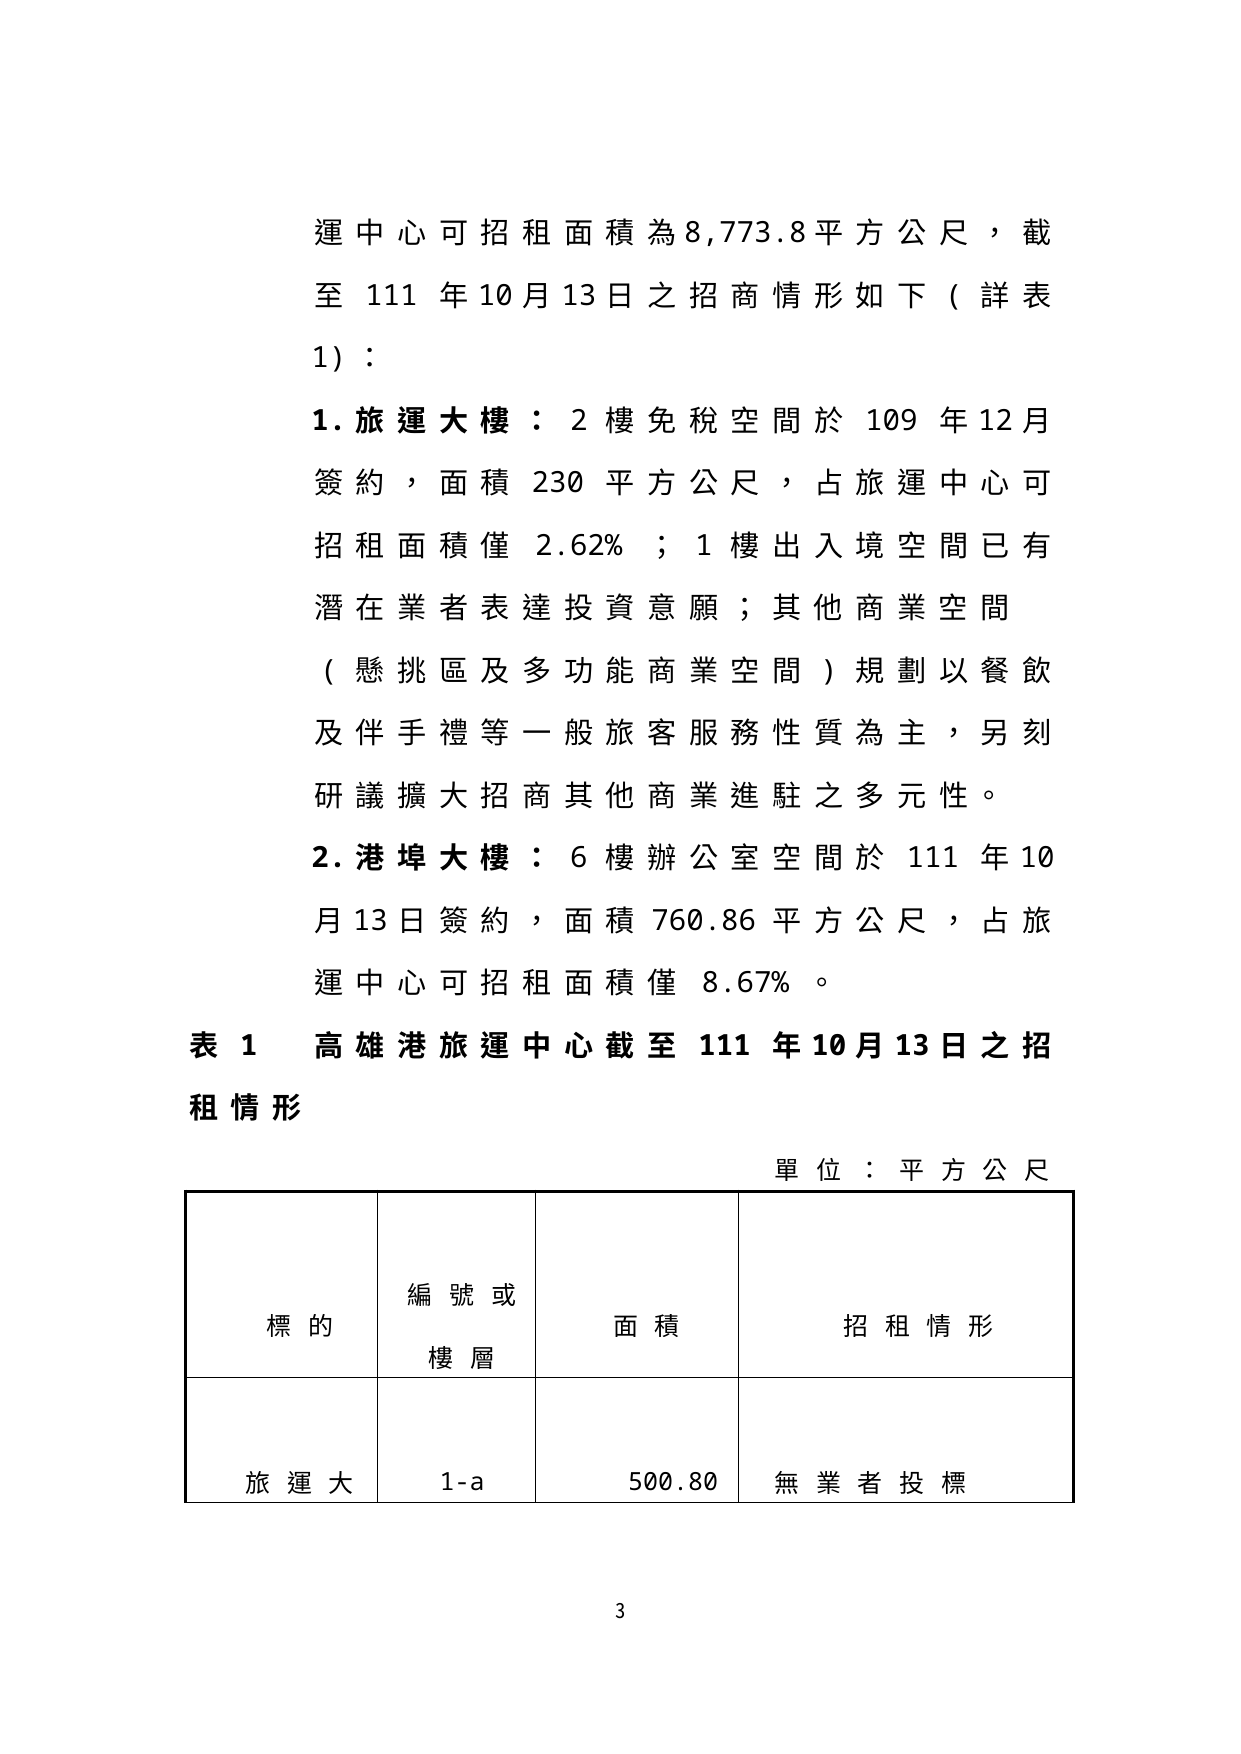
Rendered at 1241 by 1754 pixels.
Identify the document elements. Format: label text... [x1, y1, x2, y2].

table_cell 無業者投標 [739, 1378, 1072, 1502]
table_header 面積 [536, 1193, 738, 1377]
table_header 標的 [187, 1193, 377, 1377]
table_cell 500.80 [536, 1378, 738, 1502]
text 單位：平方公尺 [183, 1127, 1058, 1189]
table_cell 旅運大 [187, 1378, 377, 1502]
text 1.旅運大樓：2樓免稅空間於109年12月簽約，面積230平方公尺，占旅運中心可招租面積僅2.62%；1樓出入境空間已有潛在業者表達投資意願；其他商業空間(懸挑區及多功能商業空間)規劃以餐飲及伴手禮等一般旅客服務性質為主，另刻研議擴大招商其他商業進駐之多元性。 [271, 377, 1058, 814]
table_header 招租情形 [739, 1193, 1072, 1377]
text 運中心可招租面積為8,773.8平方公尺，截至111年10月13日之招商情形如下(詳表1)： [271, 189, 1058, 377]
text 表1 高雄港旅運中心截至111年10月13日之招租情形 [183, 1002, 1058, 1127]
table_cell 1-a [378, 1378, 535, 1502]
table_header 編號或樓層 [378, 1193, 535, 1377]
text 2.港埠大樓：6樓辦公室空間於111年10月13日簽約，面積760.86平方公尺，占旅運中心可招租面積僅8.67%。 [271, 814, 1058, 1002]
